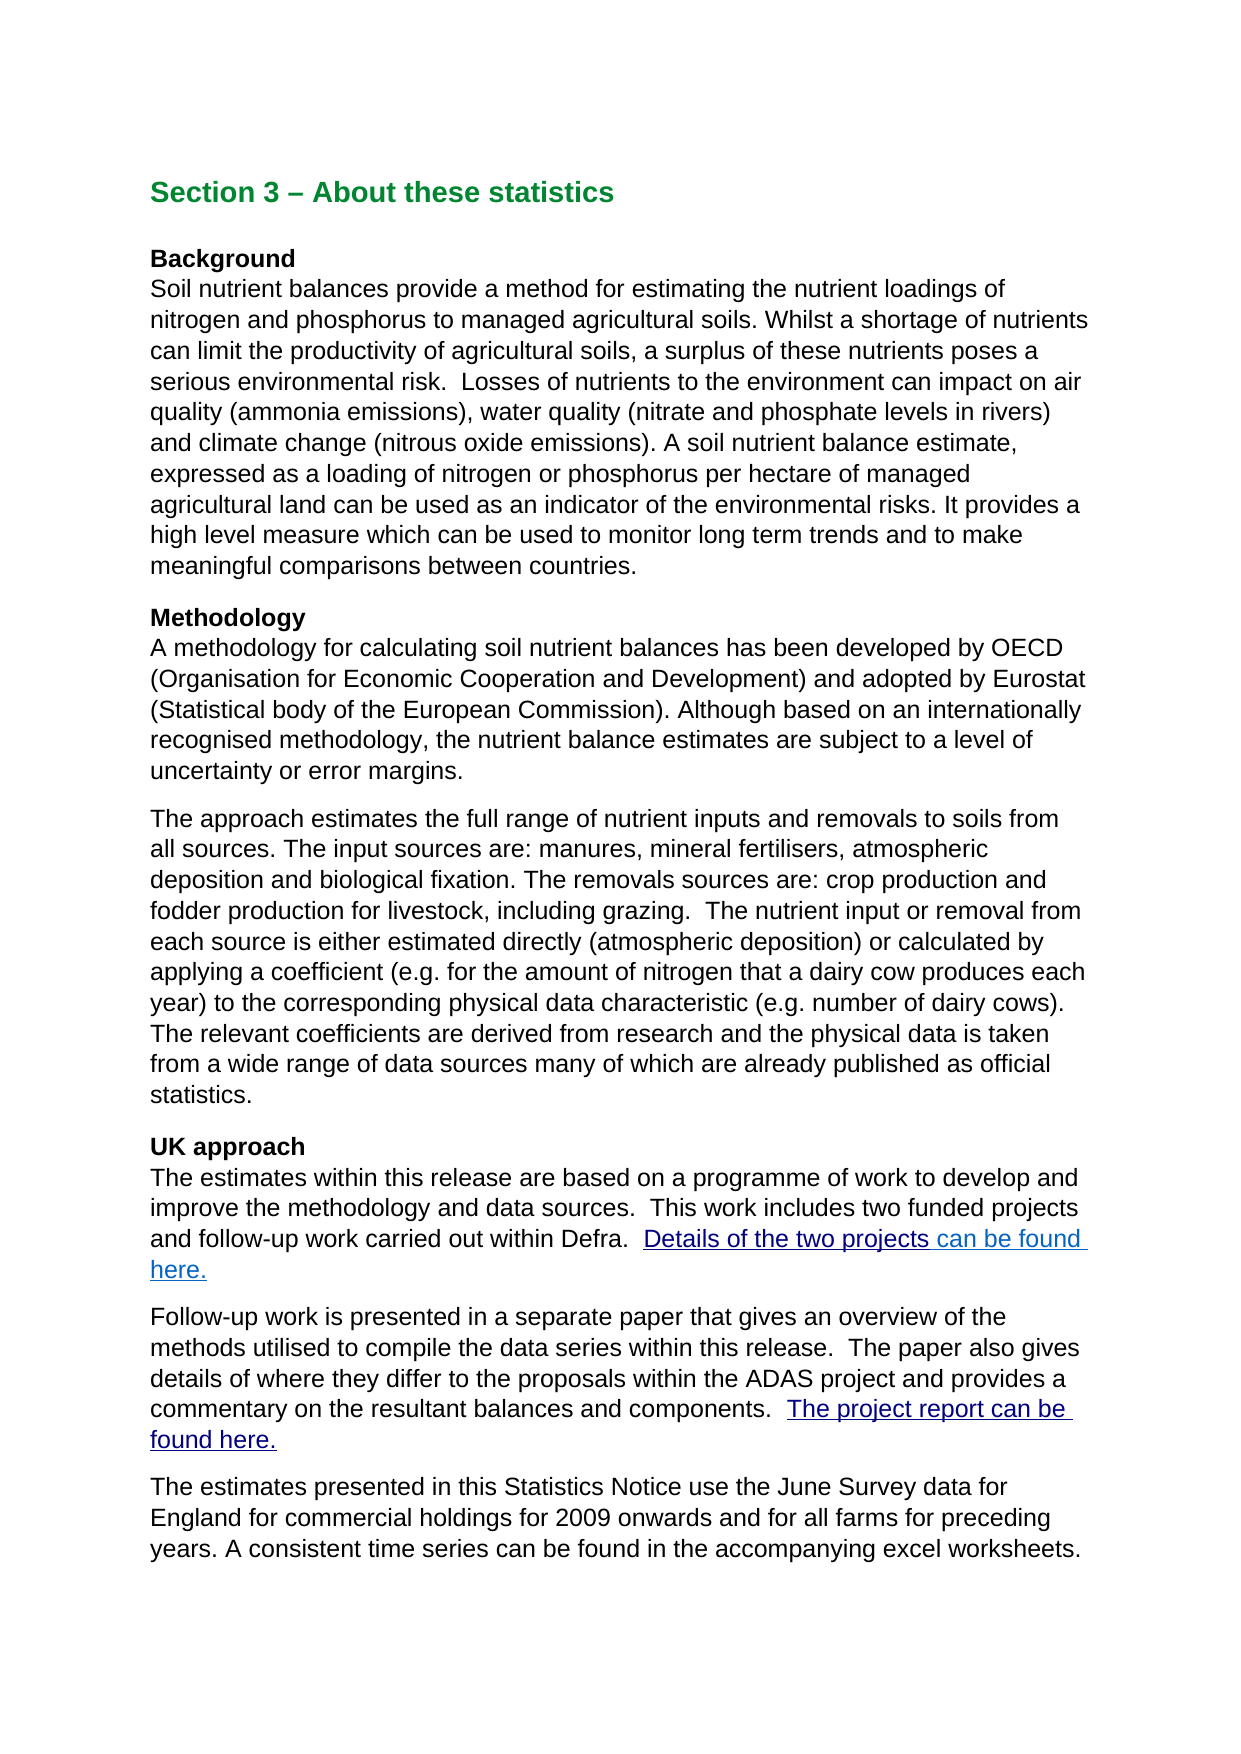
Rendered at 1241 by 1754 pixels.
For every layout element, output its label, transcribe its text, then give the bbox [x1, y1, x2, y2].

text The approach estimates the full range of nutrient inputs and removals to soils from all sources. The input sources are: manures, mineral fertilisers, atmospheric deposition and biological fixation. The removals sources are: crop production and fodder production for livestock, including grazing. The nutrient input or removal from each source is either estimated directly (atmospheric deposition) or calculated by applying a coefficient (e.g. for the amount of nitrogen that a dairy cow produces each year) to the corresponding physical data characteristic (e.g. number of dairy cows). The relevant coefficients are derived from research and the physical data is taken from a wide range of data sources many of which are already published as official statistics. [150, 804, 1090, 1109]
subtitle Methodology [150, 603, 1090, 631]
subtitle UK approach [150, 1132, 1090, 1161]
subtitle Background [150, 244, 1090, 272]
text A methodology for calculating soil nutrient balances has been developed by OECD (Organisation for Economic Cooperation and Development) and adopted by Eurostat (Statistical body of the European Commission). Although based on an internationally recognised methodology, the nutrient balance estimates are subject to a level of uncertainty or error margins. [150, 633, 1090, 785]
subtitle Section 3 – About these statistics [150, 175, 1090, 208]
text Soil nutrient balances provide a method for estimating the nutrient loadings of nitrogen and phosphorus to managed agricultural soils. Whilst a shortage of nutrients can limit the productivity of agricultural soils, a surplus of these nutrients poses a serious environmental risk. Losses of nutrients to the environment can impact on air quality (ammonia emissions), water quality (nitrate and phosphate levels in rivers) and climate change (nitrous oxide emissions). A soil nutrient balance estimate, expressed as a loading of nitrogen or phosphorus per hectare of managed agricultural land can be used as an indicator of the environmental risks. It provides a high level measure which can be used to monitor long term trends and to make meaningful comparisons between countries. [150, 274, 1090, 580]
text The estimates within this release are based on a programme of work to develop and improve the methodology and data sources. This work includes two funded projects and follow-up work carried out within Defra. Details of the two projects can be found here. [150, 1162, 1090, 1283]
text The estimates presented in this Statistics Notice use the June Survey data for England for commercial holdings for 2009 onwards and for all farms for preceding years. A consistent time series can be found in the accompanying excel worksheets. [150, 1472, 1090, 1563]
text Follow-up work is presented in a separate paper that gives an overview of the methods utilised to compile the data series within this release. The paper also gives details of where they differ to the proposals within the ADAS project and provides a commentary on the resultant balances and components. The project report can be found here. [150, 1302, 1090, 1454]
